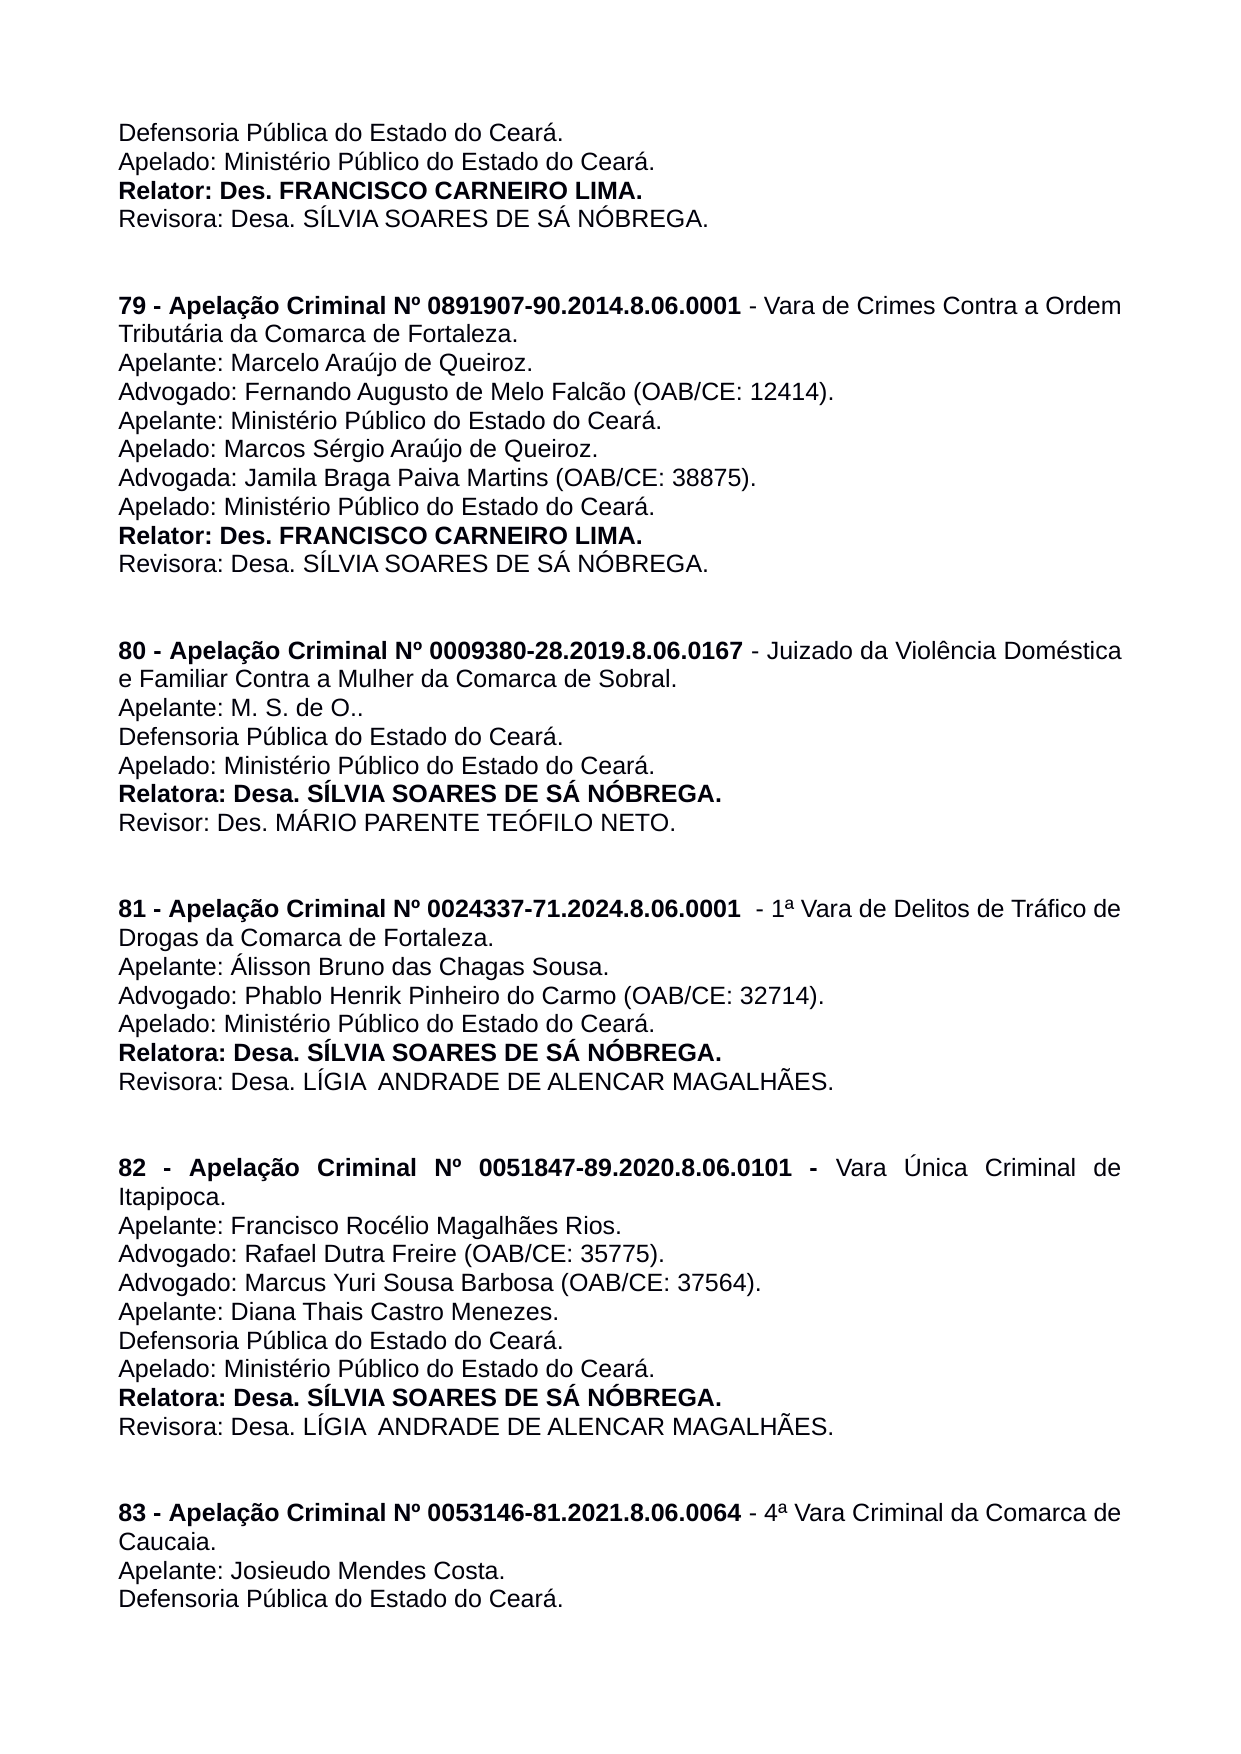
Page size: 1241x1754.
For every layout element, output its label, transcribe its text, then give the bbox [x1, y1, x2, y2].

text Apelante: Álisson Bruno das Chagas Sousa. [118, 952, 1122, 981]
text Relatora: Desa. SÍLVIA SOARES DE SÁ NÓBREGA. [118, 779, 1122, 808]
text Apelante: Francisco Rocélio Magalhães Rios. [118, 1211, 1122, 1239]
text Apelante: M. S. de O.. [118, 693, 1122, 722]
text Apelado: Ministério Público do Estado do Ceará. [118, 1354, 1122, 1383]
text Revisora: Desa. LÍGIA ANDRADE DE ALENCAR MAGALHÃES. [118, 1412, 1122, 1441]
text Relatora: Desa. SÍLVIA SOARES DE SÁ NÓBREGA. [118, 1383, 1122, 1412]
text Advogado: Rafael Dutra Freire (OAB/CE: 35775). [118, 1239, 1122, 1268]
text Apelado: Marcos Sérgio Araújo de Queiroz. [118, 434, 1122, 463]
text Defensoria Pública do Estado do Ceará. [118, 1584, 1122, 1613]
text Apelante: Diana Thais Castro Menezes. [118, 1297, 1122, 1326]
text Apelado: Ministério Público do Estado do Ceará. [118, 147, 1122, 176]
text Relator: Des. FRANCISCO CARNEIRO LIMA. [118, 521, 1122, 549]
text Defensoria Pública do Estado do Ceará. [118, 722, 1122, 751]
text Revisora: Desa. SÍLVIA SOARES DE SÁ NÓBREGA. [118, 549, 1122, 578]
text Relatora: Desa. SÍLVIA SOARES DE SÁ NÓBREGA. [118, 1038, 1122, 1067]
text 83 - Apelação Criminal Nº 0053146-81.2021.8.06.0064 - 4ª Vara Criminal da Comarca de Caucaia. [118, 1498, 1122, 1556]
text 82 - Apelação Criminal Nº 0051847-89.2020.8.06.0101 - Vara Única Criminal de Itapipoca. [118, 1153, 1122, 1211]
text Revisor: Des. MÁRIO PARENTE TEÓFILO NETO. [118, 808, 1122, 837]
text Apelante: Josieudo Mendes Costa. [118, 1556, 1122, 1584]
text Apelado: Ministério Público do Estado do Ceará. [118, 751, 1122, 779]
text Revisora: Desa. SÍLVIA SOARES DE SÁ NÓBREGA. [118, 204, 1122, 233]
text Apelado: Ministério Público do Estado do Ceará. [118, 492, 1122, 521]
text Apelado: Ministério Público do Estado do Ceará. [118, 1009, 1122, 1038]
text Advogado: Marcus Yuri Sousa Barbosa (OAB/CE: 37564). [118, 1268, 1122, 1297]
text 81 - Apelação Criminal Nº 0024337-71.2024.8.06.0001 - 1ª Vara de Delitos de Tráfico de Drogas da Comarca de Fortaleza. [118, 894, 1122, 952]
text Advogado: Phablo Henrik Pinheiro do Carmo (OAB/CE: 32714). [118, 981, 1122, 1009]
text Relator: Des. FRANCISCO CARNEIRO LIMA. [118, 176, 1122, 204]
text Apelante: Marcelo Araújo de Queiroz. [118, 348, 1122, 377]
text Advogado: Fernando Augusto de Melo Falcão (OAB/CE: 12414). [118, 377, 1122, 406]
text 79 - Apelação Criminal Nº 0891907-90.2014.8.06.0001 - Vara de Crimes Contra a Ordem Tributária da Comarca de Fortaleza. [118, 291, 1122, 348]
text Revisora: Desa. LÍGIA ANDRADE DE ALENCAR MAGALHÃES. [118, 1067, 1122, 1096]
text Defensoria Pública do Estado do Ceará. [118, 118, 1122, 147]
text Advogada: Jamila Braga Paiva Martins (OAB/CE: 38875). [118, 463, 1122, 492]
text Defensoria Pública do Estado do Ceará. [118, 1326, 1122, 1354]
text 80 - Apelação Criminal Nº 0009380-28.2019.8.06.0167 - Juizado da Violência Doméstica e Familiar Contra a Mulher da Comarca de Sobral. [118, 636, 1122, 693]
text Apelante: Ministério Público do Estado do Ceará. [118, 406, 1122, 434]
